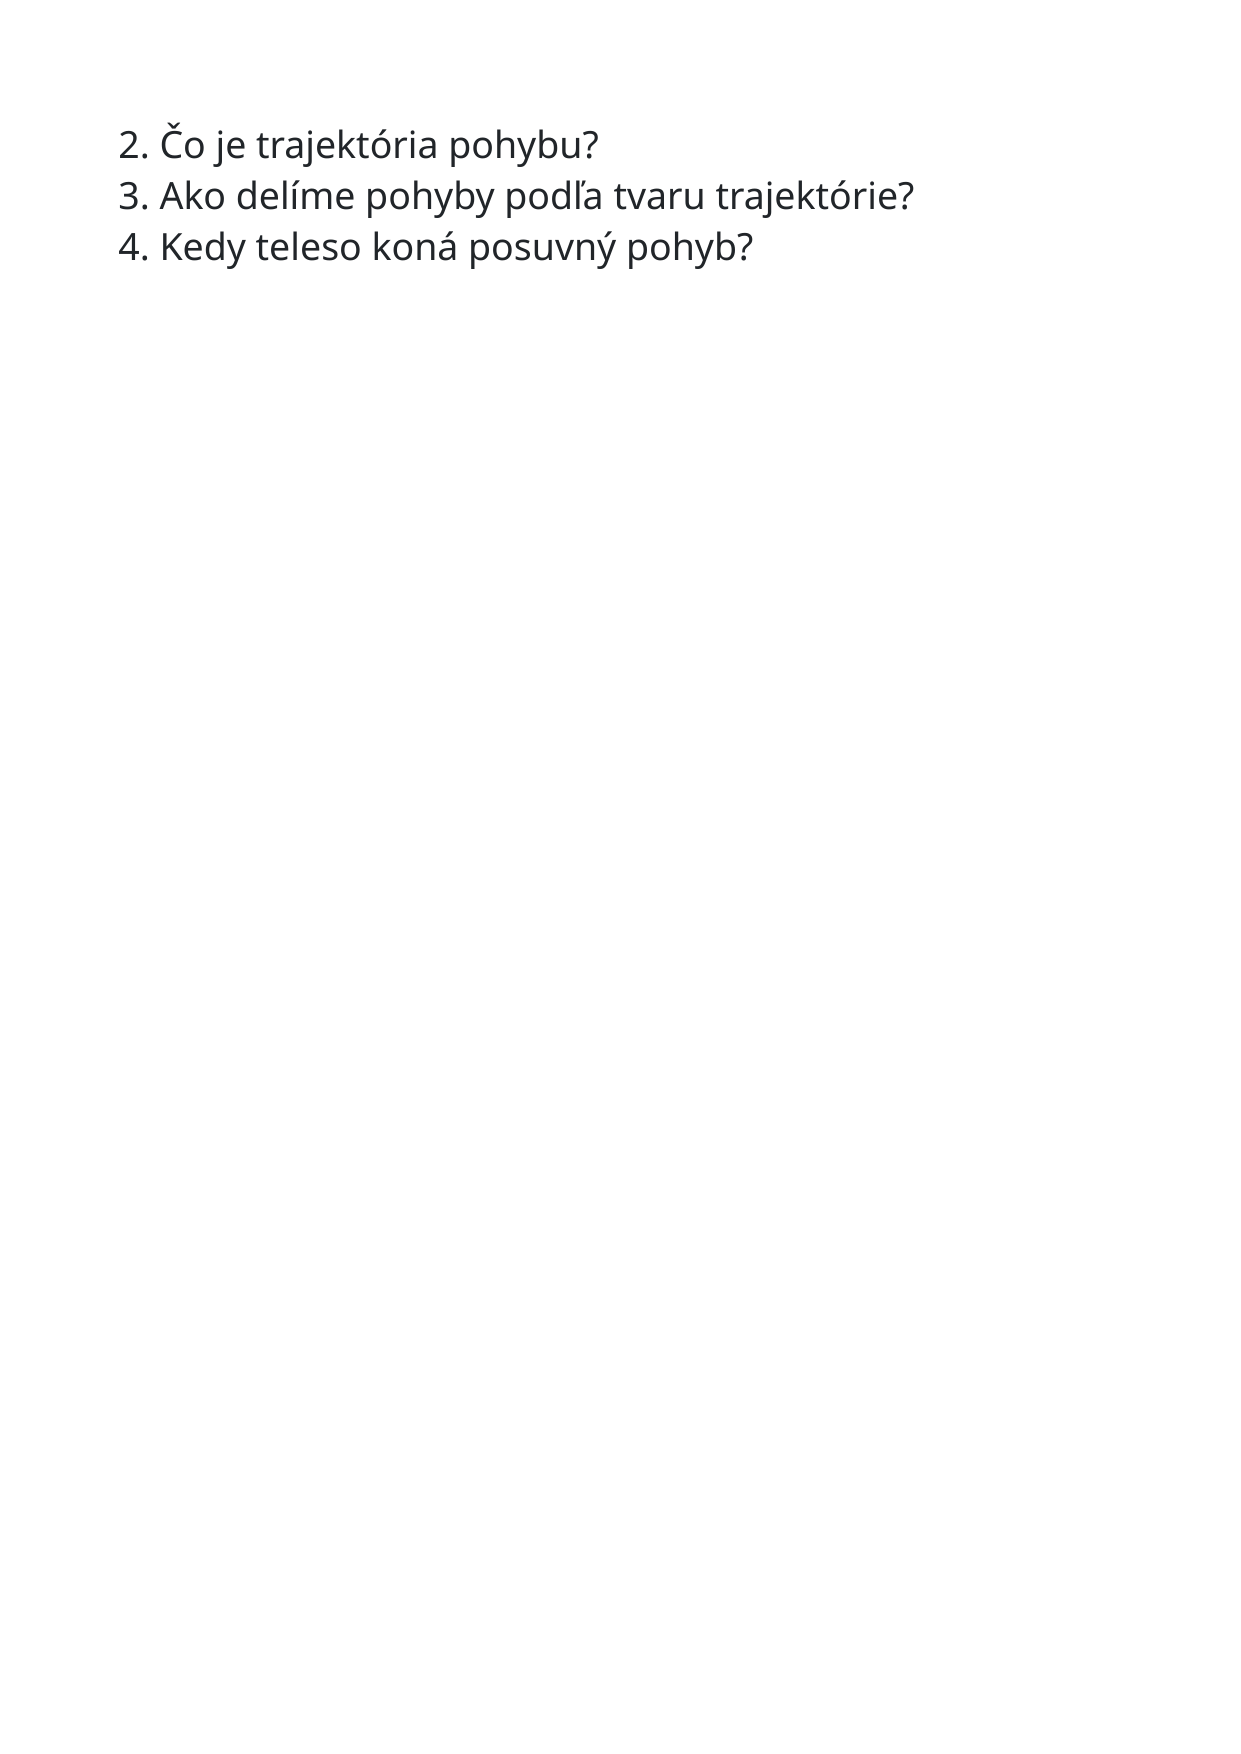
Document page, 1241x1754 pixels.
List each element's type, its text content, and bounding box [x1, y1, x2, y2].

text 4. Kedy teleso koná posuvný pohyb? [118, 220, 1122, 271]
text 2. Čo je trajektória pohybu? [118, 118, 1122, 169]
text 3. Ako delíme pohyby podľa tvaru trajektórie? [118, 169, 1122, 220]
